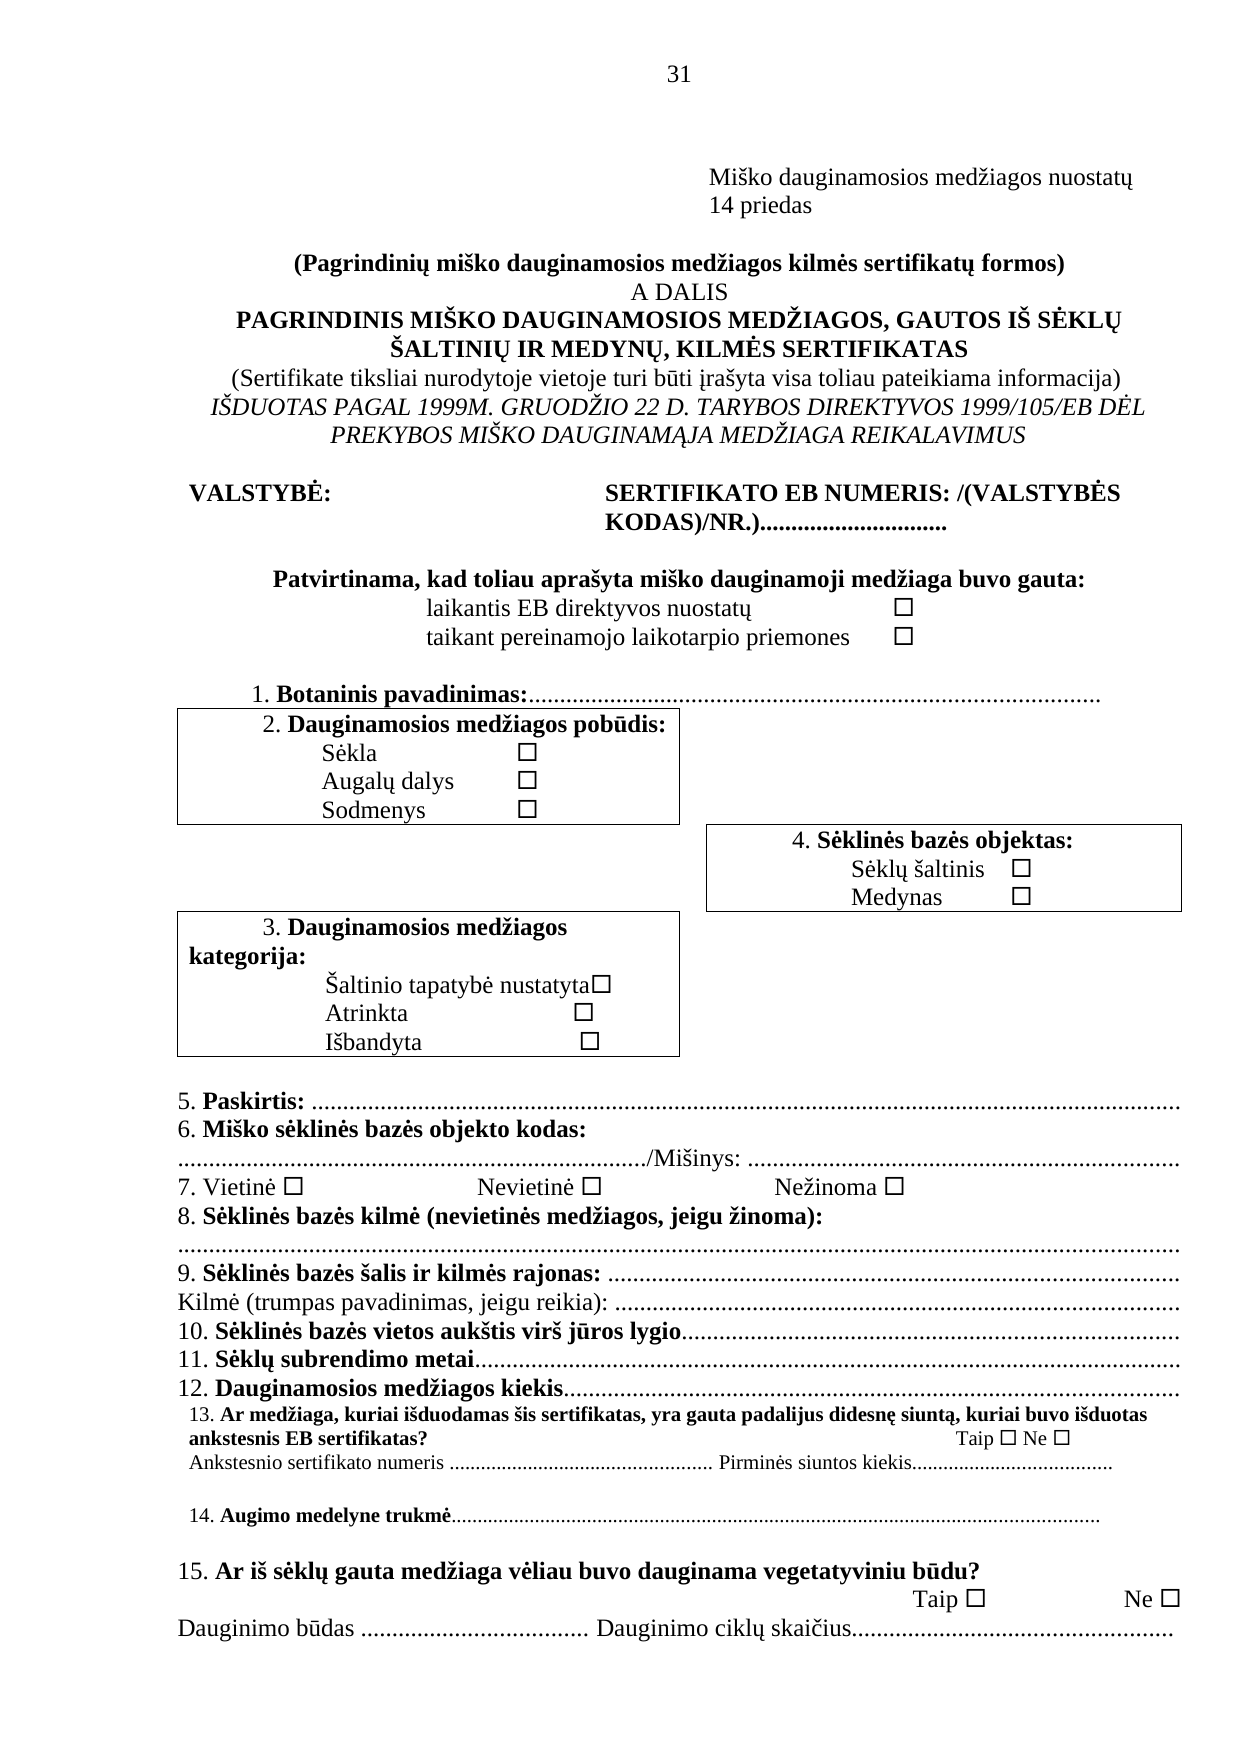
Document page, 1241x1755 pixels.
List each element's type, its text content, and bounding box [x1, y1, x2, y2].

text (Sertifikate tiksliai nurodytoje vietoje turi būti įrašyta visa toliau pateikiama informacija) [177, 363, 1181, 392]
text 8. Sėklinės bazės kilmė (nevietinės medžiagos, jeigu žinoma): [177, 1201, 1181, 1229]
text Patvirtinama, kad toliau aprašyta miško dauginamoji medžiaga buvo gauta: [177, 564, 1181, 593]
text 7. Vietinė  Nevietinė  Nežinoma  [177, 1172, 1181, 1201]
text 5. Paskirtis: [177, 1086, 1181, 1114]
text A DALIS [177, 277, 1181, 305]
text 1. Botaninis pavadinimas: [177, 679, 1181, 708]
text . /Mišinys: [177, 1143, 1181, 1172]
table_header SERTIFIKATO EB NUMERIS: /(VALSTYBĖS KODAS)/NR.).............................. [594, 478, 1181, 535]
table_header 2. Dauginamosios medžiagos pobūdis: Sėkla  Augalų dalys  Sodmenys  [178, 709, 679, 824]
text Miško dauginamosios medžiagos nuostatų [177, 162, 1181, 190]
table_header 13. Ar medžiaga, kuriai išduodamas šis sertifikatas, yra gauta padalijus didesnę siuntą, kuriai buvo išduotas ankstesnis EB sertifikatas? Taip  Ne  Ankstesnio sertifikato numeris Pirminės siuntos kiekis [177, 1402, 1181, 1474]
text IŠDUOTAS PAGAL 1999M. GRUODŽIO 22 D. TARYBOS DIREKTYVOS 1999/105/EB DĖL PREKYBOS MIŠKO DAUGINAMĄJA MEDŽIAGA REIKALAVIMUS [177, 392, 1181, 449]
text Dauginimo būdas Dauginimo ciklų skaičius [177, 1613, 1181, 1642]
table_header VALSTYBĖ: [177, 478, 594, 535]
text 15. Ar iš sėklų gauta medžiaga vėliau buvo dauginama vegetatyviniu būdu? [177, 1556, 1181, 1584]
text 9. Sėklinės bazės šalis ir kilmės rajonas: [177, 1258, 1181, 1287]
text PAGRINDINIS MIŠKO DAUGINAMOSIOS MEDŽIAGOS, GAUTOS IŠ SĖKLŲ ŠALTINIŲ IR MEDYNŲ, KILMĖS SERTIFIKATAS [177, 305, 1181, 363]
text (Pagrindinių miško dauginamosios medžiagos kilmės sertifikatų formos) [177, 248, 1181, 277]
table_cell [177, 825, 679, 911]
table_header 14. Augimo medelyne trukmė [177, 1503, 1181, 1527]
text 14 priedas [177, 190, 1181, 219]
text 6. Miško sėklinės bazės objekto kodas: [177, 1114, 1181, 1143]
text . [177, 1229, 1181, 1258]
table_header [680, 708, 707, 824]
text Kilmė (trumpas pavadinimas, jeigu reikia): [177, 1287, 1181, 1316]
table_cell [679, 824, 706, 911]
text taikant pereinamojo laikotarpio priemones  [352, 622, 1181, 650]
table_cell 4. Sėklinės bazės objektas: Sėklų šaltinis  Medynas  [707, 825, 1181, 911]
table_cell [680, 911, 707, 1056]
text Taip  Ne  [177, 1584, 1181, 1613]
text laikantis EB direktyvos nuostatų  [352, 593, 1181, 622]
text 12. Dauginamosios medžiagos kiekis [177, 1373, 1181, 1402]
text 11. Sėklų subrendimo metai [177, 1344, 1181, 1373]
table_header [707, 708, 1181, 824]
text 10. Sėklinės bazės vietos aukštis virš jūros lygio [177, 1316, 1181, 1344]
table_cell 3. Dauginamosios medžiagos kategorija: Šaltinio tapatybė nustatyta  Atrinkta  Išbandyta  [178, 912, 679, 1056]
table_cell [707, 912, 1181, 1056]
